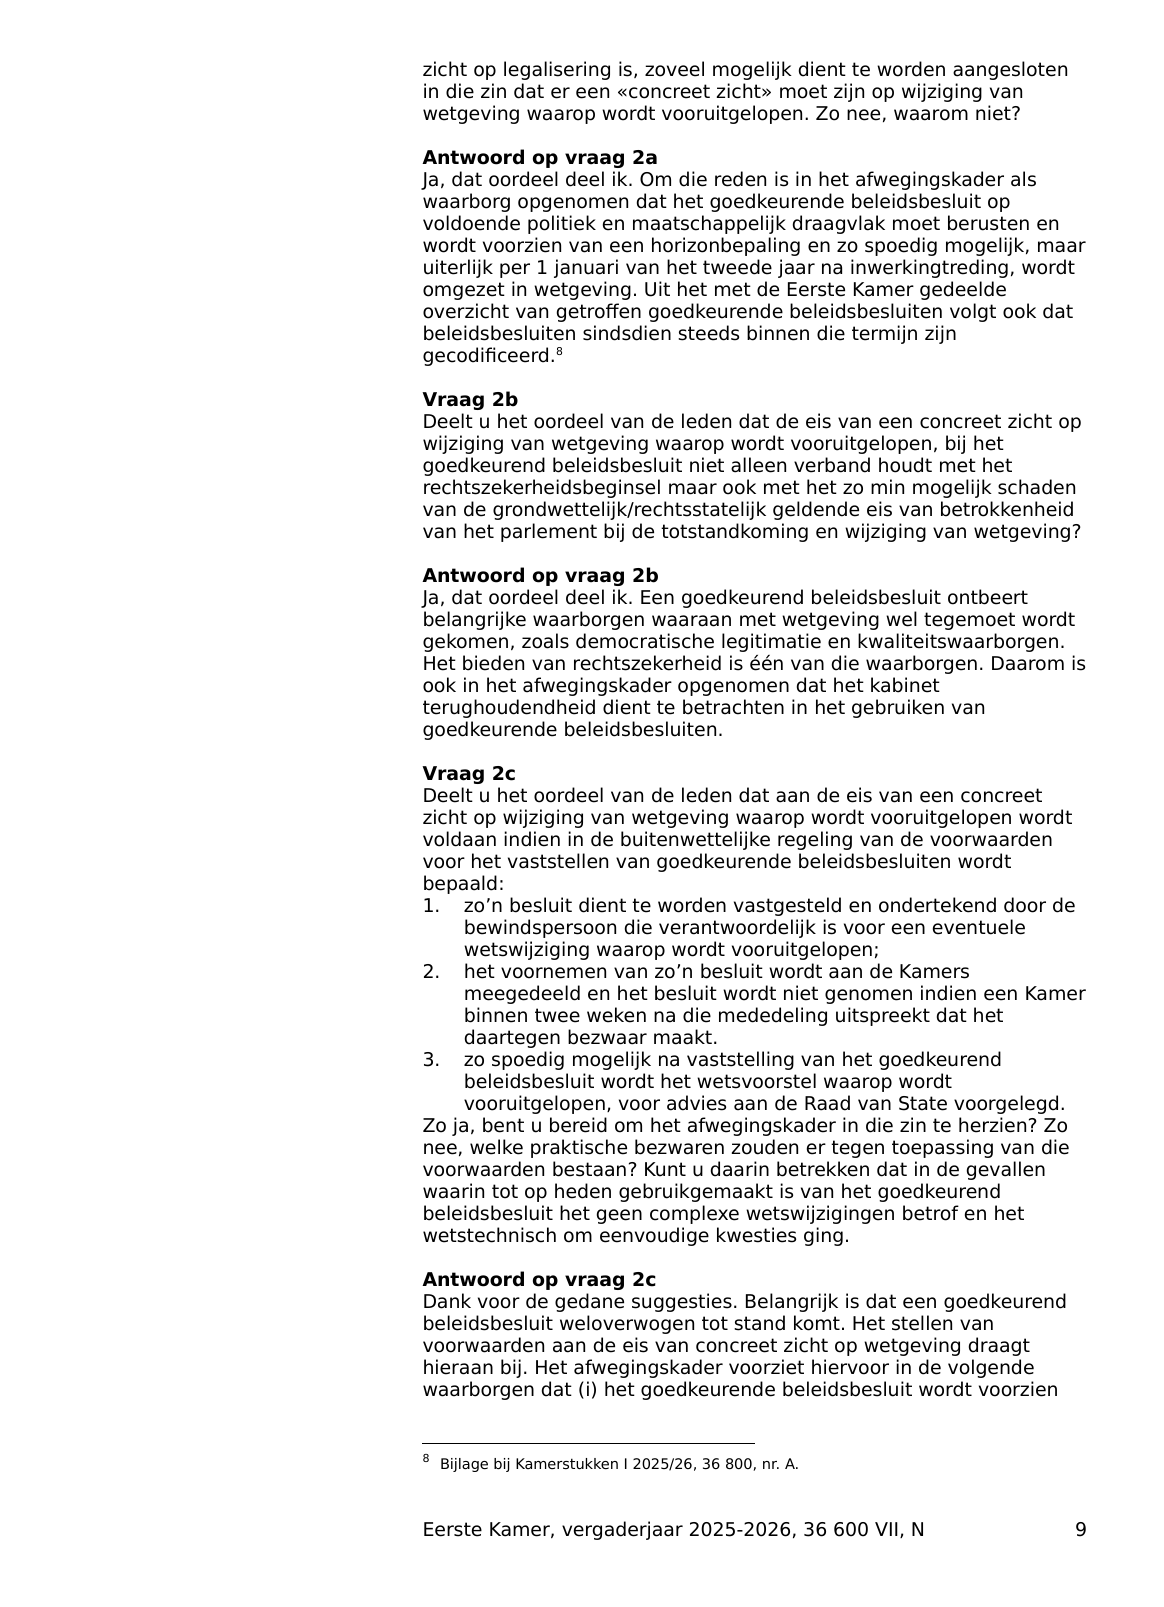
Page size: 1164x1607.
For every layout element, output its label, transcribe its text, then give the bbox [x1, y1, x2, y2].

text Bijlage bij Kamerstukken I 2025/26, 36 800, nr. A. [422, 1452, 1087, 1474]
text 2. het voornemen van zo’n besluit wordt aan de Kamers meegedeeld en het besluit wordt niet genomen indien een Kamer binnen twee weken na die mededeling uitspreekt dat het daartegen bezwaar maakt. [422, 961, 1087, 1049]
text Dank voor de gedane suggesties. Belangrijk is dat een goedkeurend beleidsbesluit weloverwogen tot stand komt. Het stellen van voorwaarden aan de eis van concreet zicht op wetgeving draagt hieraan bij. Het afwegingskader voorziet hiervoor in de volgende waarborgen dat (i) het goedkeurende beleidsbesluit wordt voorzien [422, 1291, 1087, 1401]
text Ja, dat oordeel deel ik. Een goedkeurend beleidsbesluit ontbeert belangrijke waarborgen waaraan met wetgeving wel tegemoet wordt gekomen, zoals democratische legitimatie en kwaliteitswaarborgen. Het bieden van rechtszekerheid is één van die waarborgen. Daarom is ook in het afwegingskader opgenomen dat het kabinet terughoudendheid dient te betrachten in het gebruiken van goedkeurende beleidsbesluiten. [422, 587, 1087, 741]
text zicht op legalisering is, zoveel mogelijk dient te worden aangesloten in die zin dat er een «concreet zicht» moet zijn op wijziging van wetgeving waarop wordt vooruitgelopen. Zo nee, waarom niet? [422, 59, 1087, 125]
text Vraag 2b [422, 389, 1087, 411]
text 3. zo spoedig mogelijk na vaststelling van het goedkeurend beleidsbesluit wordt het wetsvoorstel waarop wordt vooruitgelopen, voor advies aan de Raad van State voorgelegd. [422, 1049, 1087, 1115]
text Antwoord op vraag 2a [422, 147, 1087, 169]
text Deelt u het oordeel van de leden dat aan de eis van een concreet zicht op wijziging van wetgeving waarop wordt vooruitgelopen wordt voldaan indien in de buitenwettelijke regeling van de voorwaarden voor het vaststellen van goedkeurende beleidsbesluiten wordt bepaald: [422, 785, 1087, 895]
text 1. zo’n besluit dient te worden vastgesteld en ondertekend door de bewindspersoon die verantwoordelijk is voor een eventuele wetswijziging waarop wordt vooruitgelopen; [422, 895, 1087, 961]
text Antwoord op vraag 2b [422, 565, 1087, 587]
text Antwoord op vraag 2c [422, 1269, 1087, 1291]
text Deelt u het oordeel van de leden dat de eis van een concreet zicht op wijziging van wetgeving waarop wordt vooruitgelopen, bij het goedkeurend beleidsbesluit niet alleen verband houdt met het rechtszekerheidsbeginsel maar ook met het zo min mogelijk schaden van de grondwettelijk/rechtsstatelijk geldende eis van betrokkenheid van het parlement bij de totstandkoming en wijziging van wetgeving? [422, 411, 1087, 543]
text Ja, dat oordeel deel ik. Om die reden is in het afwegingskader als waarborg opgenomen dat het goedkeurende beleidsbesluit op voldoende politiek en maatschappelijk draagvlak moet berusten en wordt voorzien van een horizonbepaling en zo spoedig mogelijk, maar uiterlijk per 1 januari van het tweede jaar na inwerkingtreding, wordt omgezet in wetgeving. Uit het met de Eerste Kamer gedeelde overzicht van getroffen goedkeurende beleidsbesluiten volgt ook dat beleidsbesluiten sindsdien steeds binnen die termijn zijn gecodificeerd. [422, 169, 1087, 367]
text Vraag 2c [422, 763, 1087, 785]
text Zo ja, bent u bereid om het afwegingskader in die zin te herzien? Zo nee, welke praktische bezwaren zouden er tegen toepassing van die voorwaarden bestaan? Kunt u daarin betrekken dat in de gevallen waarin tot op heden gebruikgemaakt is van het goedkeurend beleidsbesluit het geen complexe wetswijzigingen betrof en het wetstechnisch om eenvoudige kwesties ging. [422, 1115, 1087, 1247]
